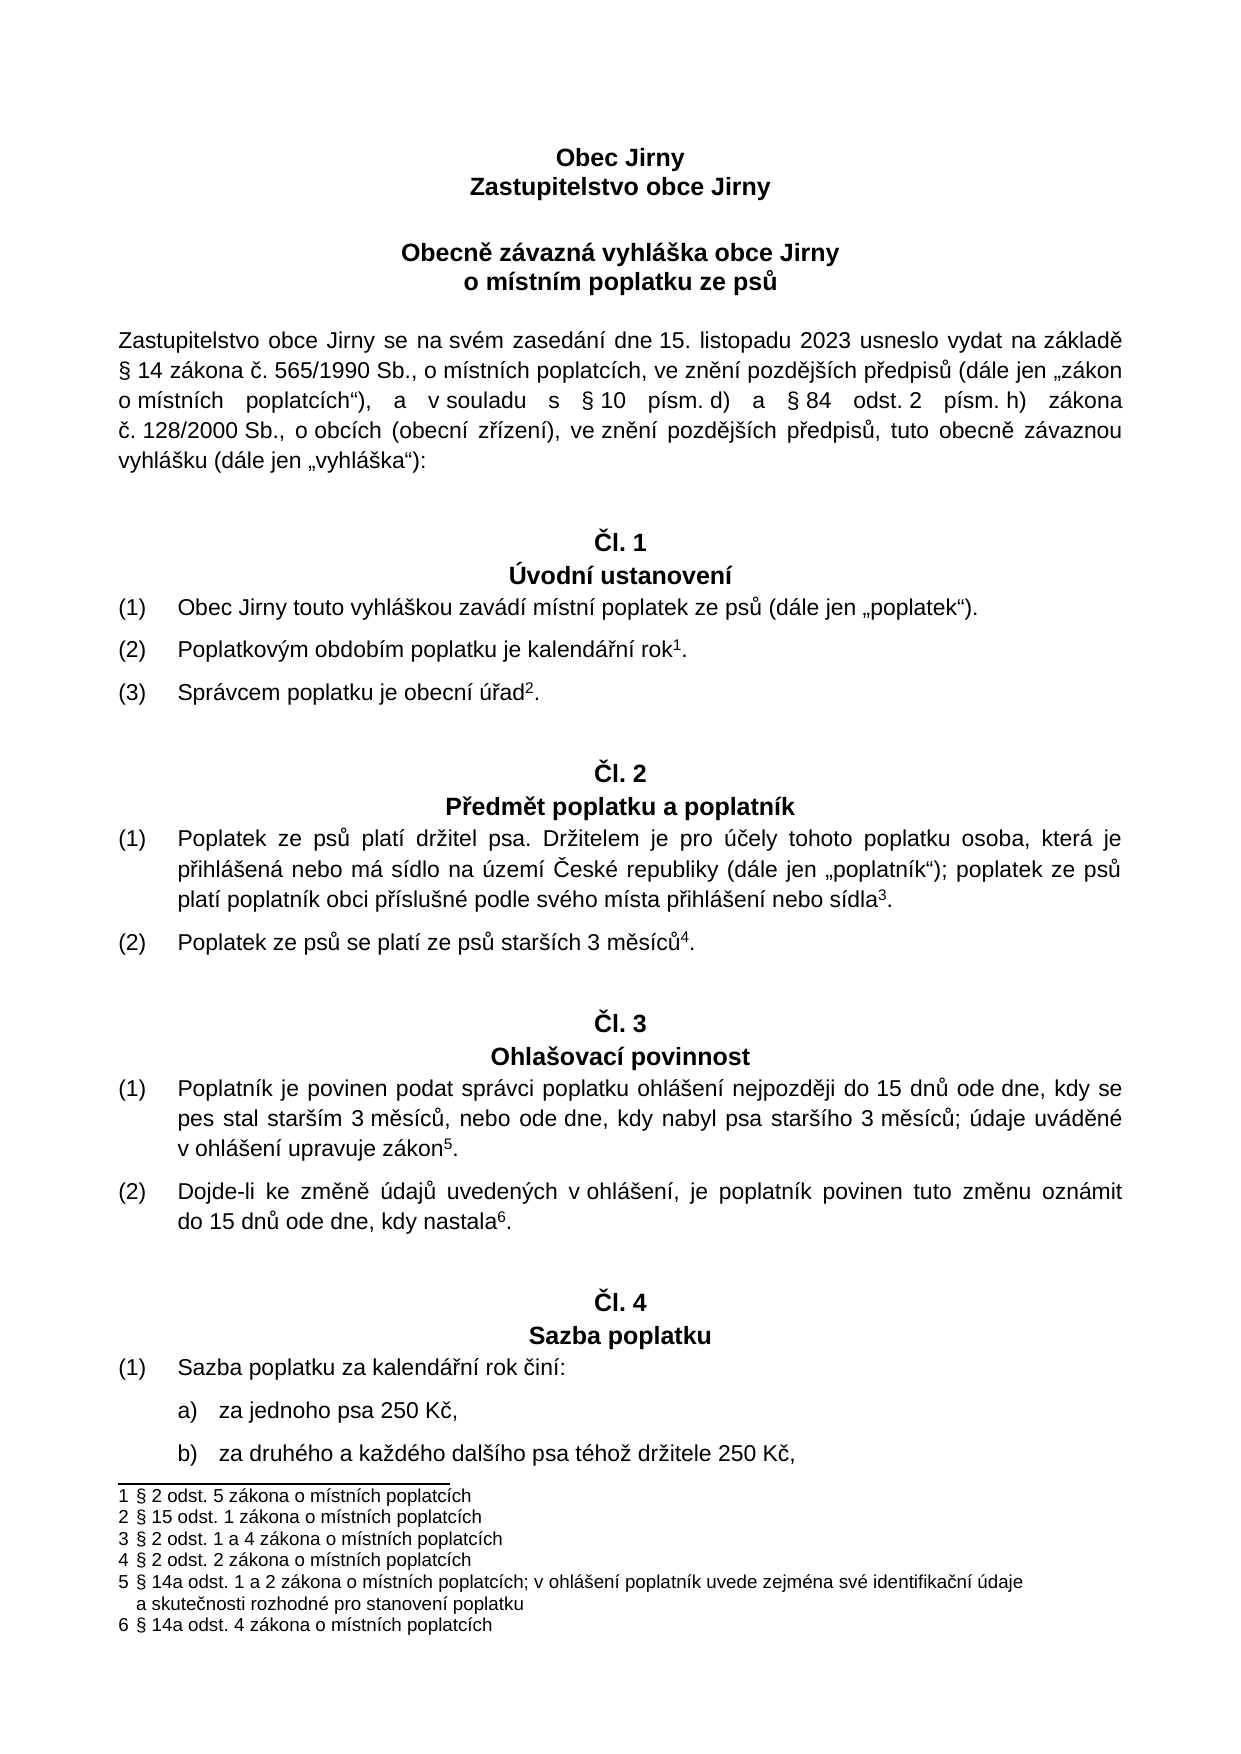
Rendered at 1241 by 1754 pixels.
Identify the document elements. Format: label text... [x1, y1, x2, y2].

list Poplatek ze psů se platí ze psů starších 3 měsíců. [118, 928, 1122, 955]
subtitle Čl. 3 Ohlašovací povinnost [118, 1009, 1122, 1071]
list Dojde-li ke změně údajů uvedených v ohlášení, je poplatník povinen tuto změnu oznámit do 15 dnů ode dne, kdy nastala. [118, 1178, 1122, 1234]
list § 2 odst. 1 a 4 zákona o místních poplatcích [118, 1528, 1122, 1549]
text Obec Jirny Zastupitelstvo obce Jirny [118, 143, 1122, 201]
list Obec Jirny touto vyhláškou zavádí místní poplatek ze psů (dále jen „poplatek“). [118, 594, 1122, 620]
list za jednoho psa 250 Kč, [177, 1397, 1122, 1423]
list Poplatek ze psů platí držitel psa. Držitelem je pro účely tohoto poplatku osoba, která je přihlášená nebo má sídlo na území České republiky (dále jen „poplatník“); poplatek ze psů platí poplatník obci příslušné podle svého místa přihlášení nebo sídla. [118, 825, 1122, 912]
list Poplatník je povinen podat správci poplatku ohlášení nejpozději do 15 dnů ode dne, kdy se pes stal starším 3 měsíců, nebo ode dne, kdy nabyl psa staršího 3 měsíců; údaje uváděné v ohlášení upravuje zákon. [118, 1075, 1122, 1162]
subtitle Čl. 2 Předmět poplatku a poplatník [118, 759, 1122, 821]
list Sazba poplatku za kalendářní rok činí: [118, 1354, 1122, 1381]
subtitle Obecně závazná vyhláška obce Jirny o místním poplatku ze psů [118, 238, 1122, 295]
list § 2 odst. 5 zákona o místních poplatcích [118, 1484, 1122, 1506]
list za druhého a každého dalšího psa téhož držitele 250 Kč, [177, 1440, 1122, 1466]
text Zastupitelstvo obce Jirny se na svém zasedání dne 15. listopadu 2023 usneslo vydat na základě § 14 zákona č. 565/1990 Sb., o místních poplatcích, ve znění pozdějších předpisů (dále jen „zákon o místních poplatcích“), a v souladu s § 10 písm. d) a § 84 odst. 2 písm. h) zákona č. 128/2000 Sb., o obcích (obecní zřízení), ve znění pozdějších předpisů, tuto obecně závaznou vyhlášku (dále jen „vyhláška“): [118, 327, 1122, 474]
subtitle Čl. 4 Sazba poplatku [118, 1288, 1122, 1350]
list § 15 odst. 1 zákona o místních poplatcích [118, 1506, 1122, 1528]
subtitle Čl. 1 Úvodní ustanovení [118, 528, 1122, 589]
list Poplatkovým obdobím poplatku je kalendářní rok. [118, 636, 1122, 663]
list § 14a odst. 1 a 2 zákona o místních poplatcích; v ohlášení poplatník uvede zejména své identifikační údaje a skutečnosti rozhodné pro stanovení poplatku [118, 1571, 1122, 1614]
list § 14a odst. 4 zákona o místních poplatcích [118, 1614, 1122, 1635]
list Správcem poplatku je obecní úřad. [118, 679, 1122, 706]
list § 2 odst. 2 zákona o místních poplatcích [118, 1549, 1122, 1571]
